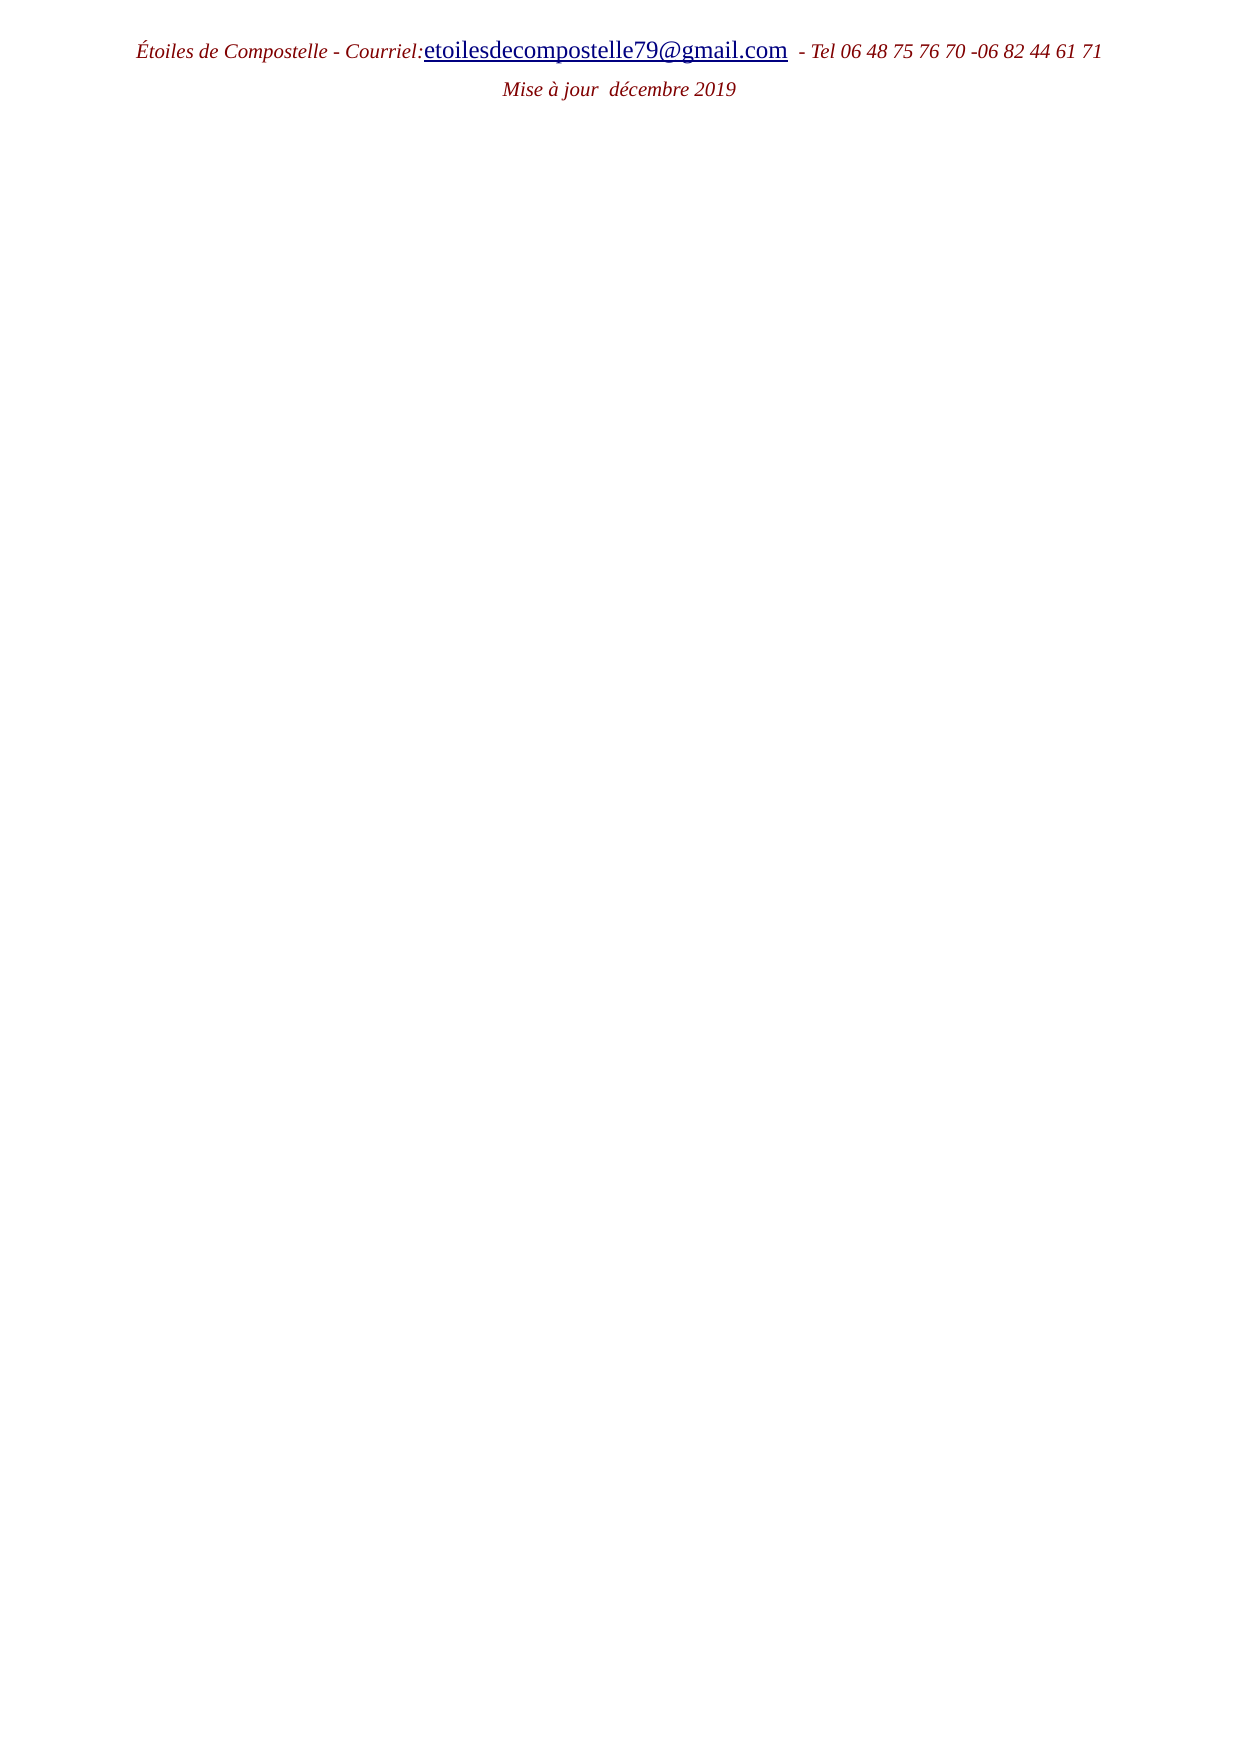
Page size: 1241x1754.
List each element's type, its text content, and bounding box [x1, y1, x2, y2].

text Étoiles de Compostelle - Courriel:etoilesdecompostelle79@gmail.com - Tel 06 48 75 76 70 -06 82 44 61 71 [35, 35, 1205, 64]
text Mise à jour décembre 2019 [35, 77, 1205, 101]
